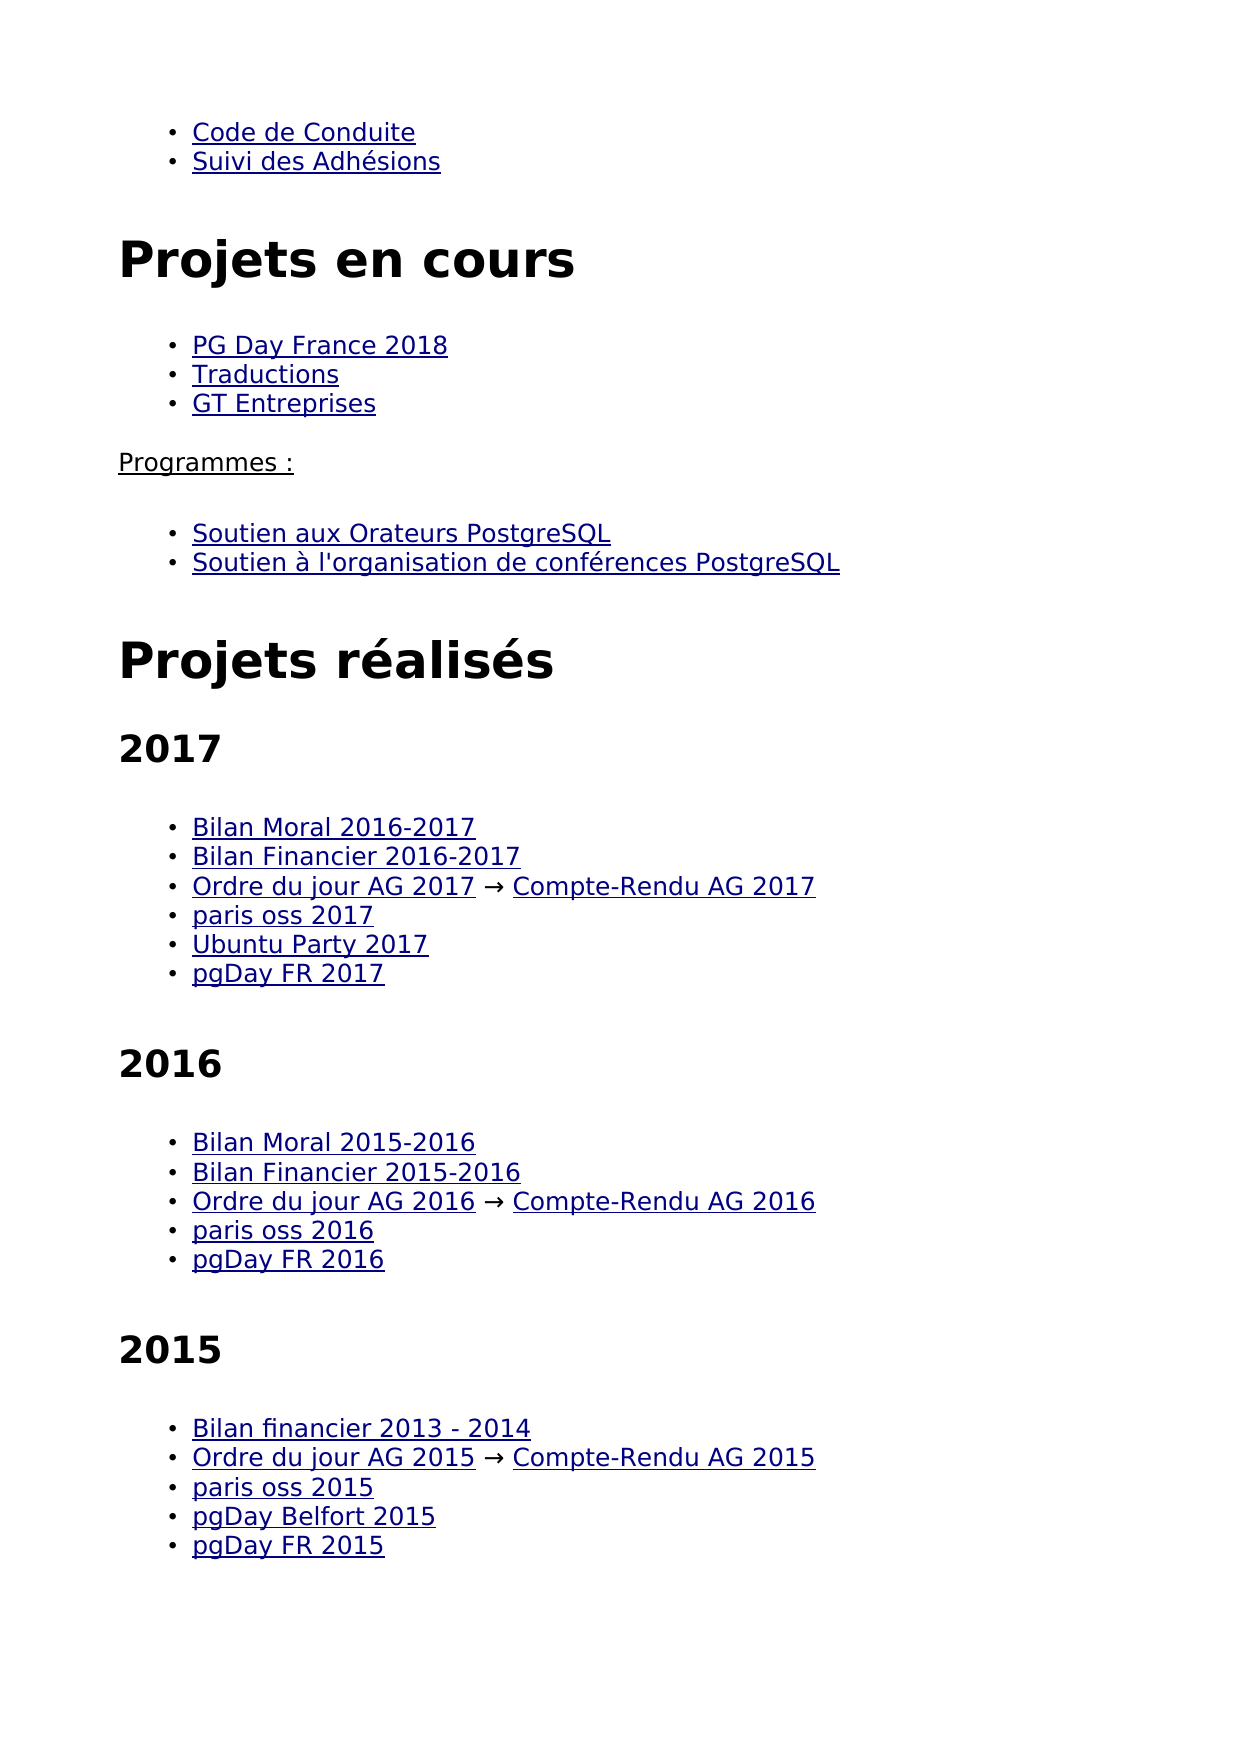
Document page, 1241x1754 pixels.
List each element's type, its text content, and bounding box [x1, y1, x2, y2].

list pgDay FR 2015 [177, 1531, 1122, 1560]
subtitle Projets en cours [118, 231, 1122, 289]
list pgDay FR 2017 [177, 959, 1122, 988]
list Ubuntu Party 2017 [177, 930, 1122, 959]
list PG Day France 2018 [177, 331, 1122, 360]
list Bilan Moral 2015-2016 [177, 1128, 1122, 1158]
list paris oss 2015 [177, 1473, 1122, 1502]
text Programmes : [118, 448, 1122, 477]
list Ordre du jour AG 2017 → Compte-Rendu AG 2017 [177, 872, 1122, 901]
list Bilan financier 2013 - 2014 [177, 1414, 1122, 1444]
list Bilan Financier 2015-2016 [177, 1158, 1122, 1187]
subtitle 2016 [118, 1043, 1122, 1087]
list pgDay Belfort 2015 [177, 1502, 1122, 1531]
subtitle Projets réalisés [118, 632, 1122, 690]
subtitle 2015 [118, 1329, 1122, 1372]
list GT Entreprises [177, 389, 1122, 419]
list Ordre du jour AG 2016 → Compte-Rendu AG 2016 [177, 1187, 1122, 1216]
list paris oss 2016 [177, 1216, 1122, 1245]
list Traductions [177, 360, 1122, 389]
list paris oss 2017 [177, 901, 1122, 930]
list Soutien aux Orateurs PostgreSQL [177, 519, 1122, 548]
list pgDay FR 2016 [177, 1245, 1122, 1274]
list Ordre du jour AG 2015 → Compte-Rendu AG 2015 [177, 1444, 1122, 1473]
list Bilan Moral 2016-2017 [177, 813, 1122, 843]
list Bilan Financier 2016-2017 [177, 843, 1122, 872]
subtitle 2017 [118, 728, 1122, 771]
list Suivi des Adhésions [177, 147, 1122, 176]
list Code de Conduite [177, 118, 1122, 147]
list Soutien à l'organisation de conférences PostgreSQL [177, 548, 1122, 578]
